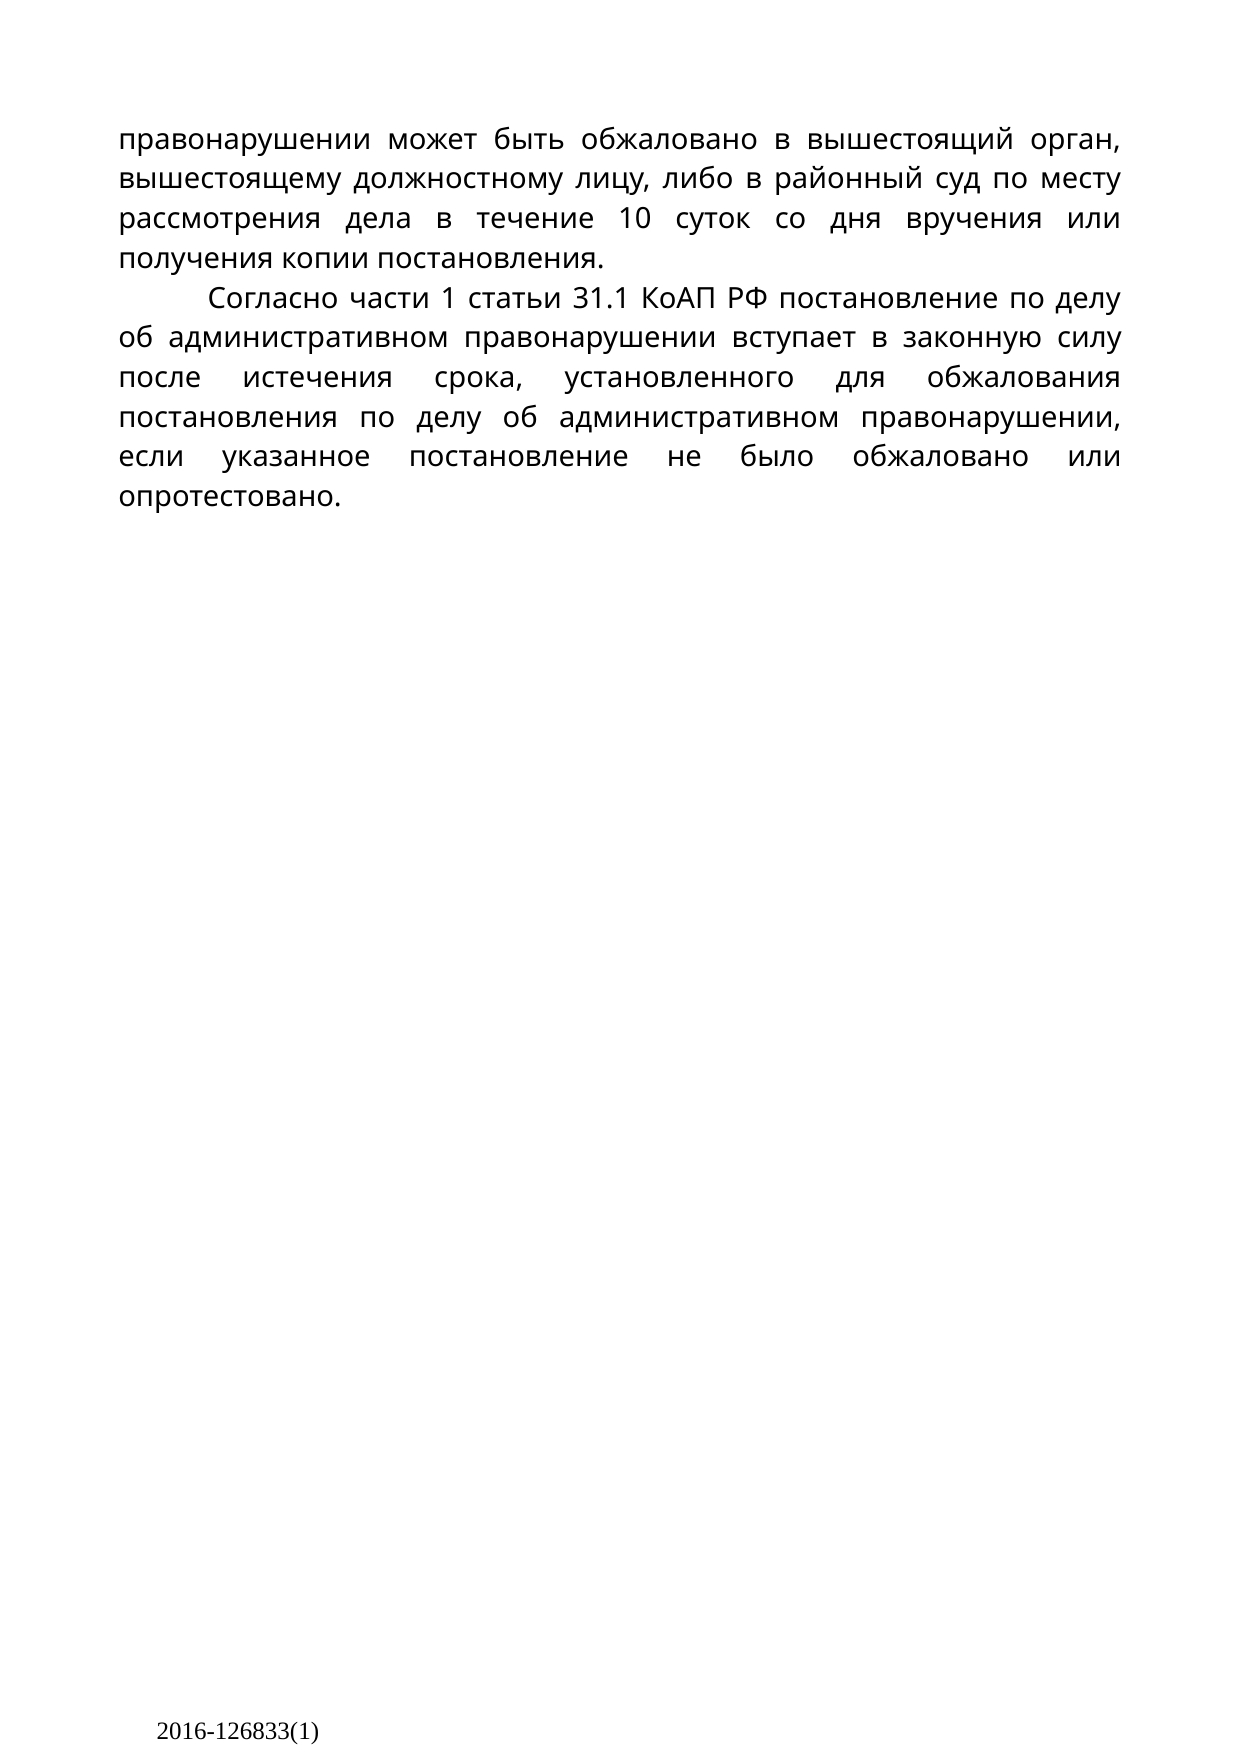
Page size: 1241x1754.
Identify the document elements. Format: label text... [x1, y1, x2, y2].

text правонарушении может быть обжаловано в вышестоящий орган, вышестоящему должностному лицу, либо в районный суд по месту рассмотрения дела в течение 10 суток со дня вручения или получения копии постановления. [118, 118, 1122, 277]
text Согласно части 1 статьи 31.1 КоАП РФ постановление по делу об административном правонарушении вступает в законную силу после истечения срока, установленного для обжалования постановления по делу об административном правонарушении, если указанное постановление не было обжаловано или опротестовано. [118, 277, 1122, 515]
